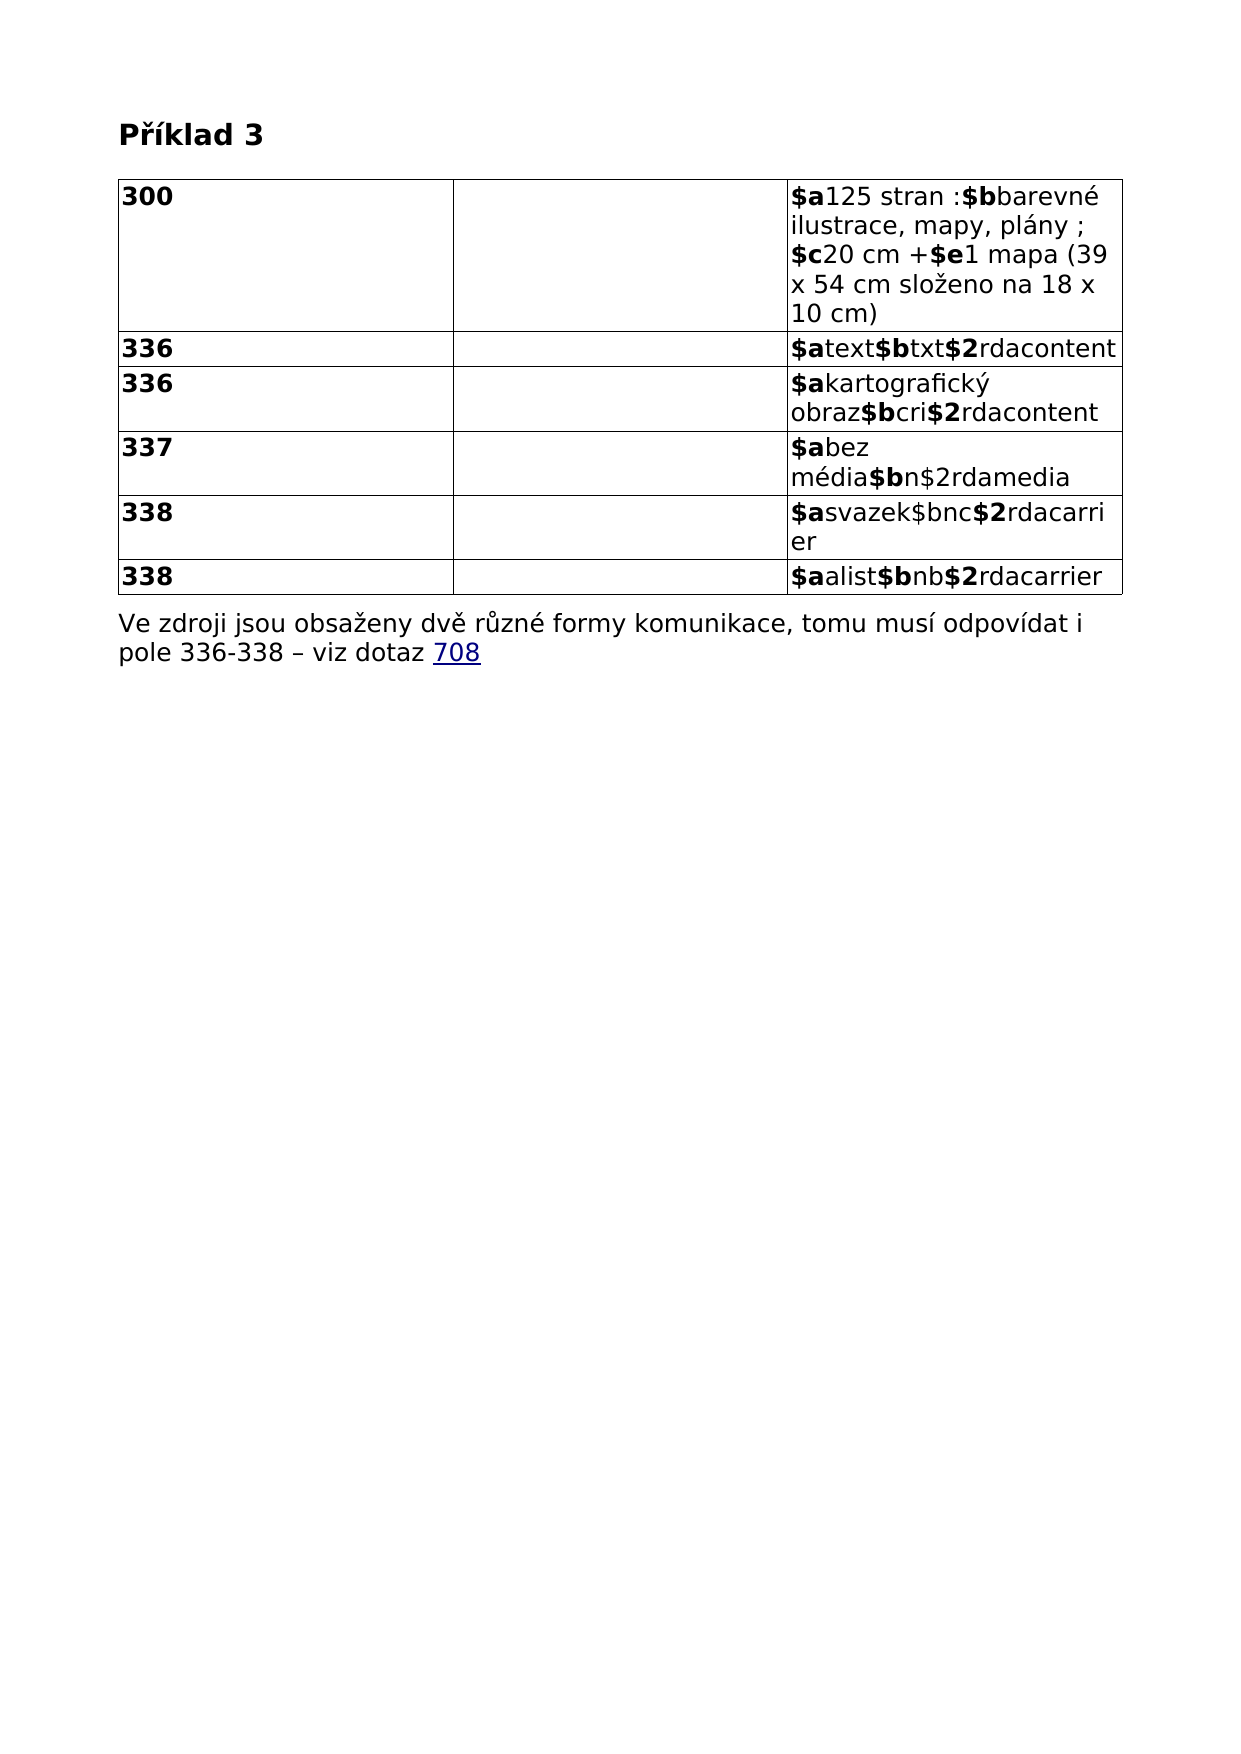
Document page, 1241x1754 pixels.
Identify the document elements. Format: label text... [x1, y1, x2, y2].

table_cell $akartografický obraz$bcri$2rdacontent [788, 367, 1122, 431]
table_cell [454, 560, 787, 594]
table_cell [454, 496, 787, 559]
table_cell 336 [119, 332, 453, 366]
table_header $a125 stran :$bbarevné ilustrace, mapy, plány ;$c20 cm +$e1 mapa (39 x 54 cm složeno na 18 x 10 cm) [788, 180, 1122, 331]
table_header 300 [119, 180, 453, 331]
table_cell [454, 367, 787, 431]
table_cell 336 [119, 367, 453, 431]
table_cell $aalist$bnb$2rdacarrier [788, 560, 1122, 594]
table_cell [454, 432, 787, 495]
table_header [454, 180, 787, 331]
table_cell [454, 332, 787, 366]
table_cell 338 [119, 560, 453, 594]
table_cell 338 [119, 496, 453, 559]
table_cell $abez média$bn$2rdamedia [788, 432, 1122, 495]
table_cell 337 [119, 432, 453, 495]
subtitle Příklad 3 [118, 118, 1122, 152]
text Ve zdroji jsou obsaženy dvě různé formy komunikace, tomu musí odpovídat i pole 336-338 – viz dotaz 708 [118, 609, 1122, 667]
table_cell $atext$btxt$2rdacontent [788, 332, 1122, 366]
table_cell $asvazek$bnc$2rdacarrier [788, 496, 1122, 559]
